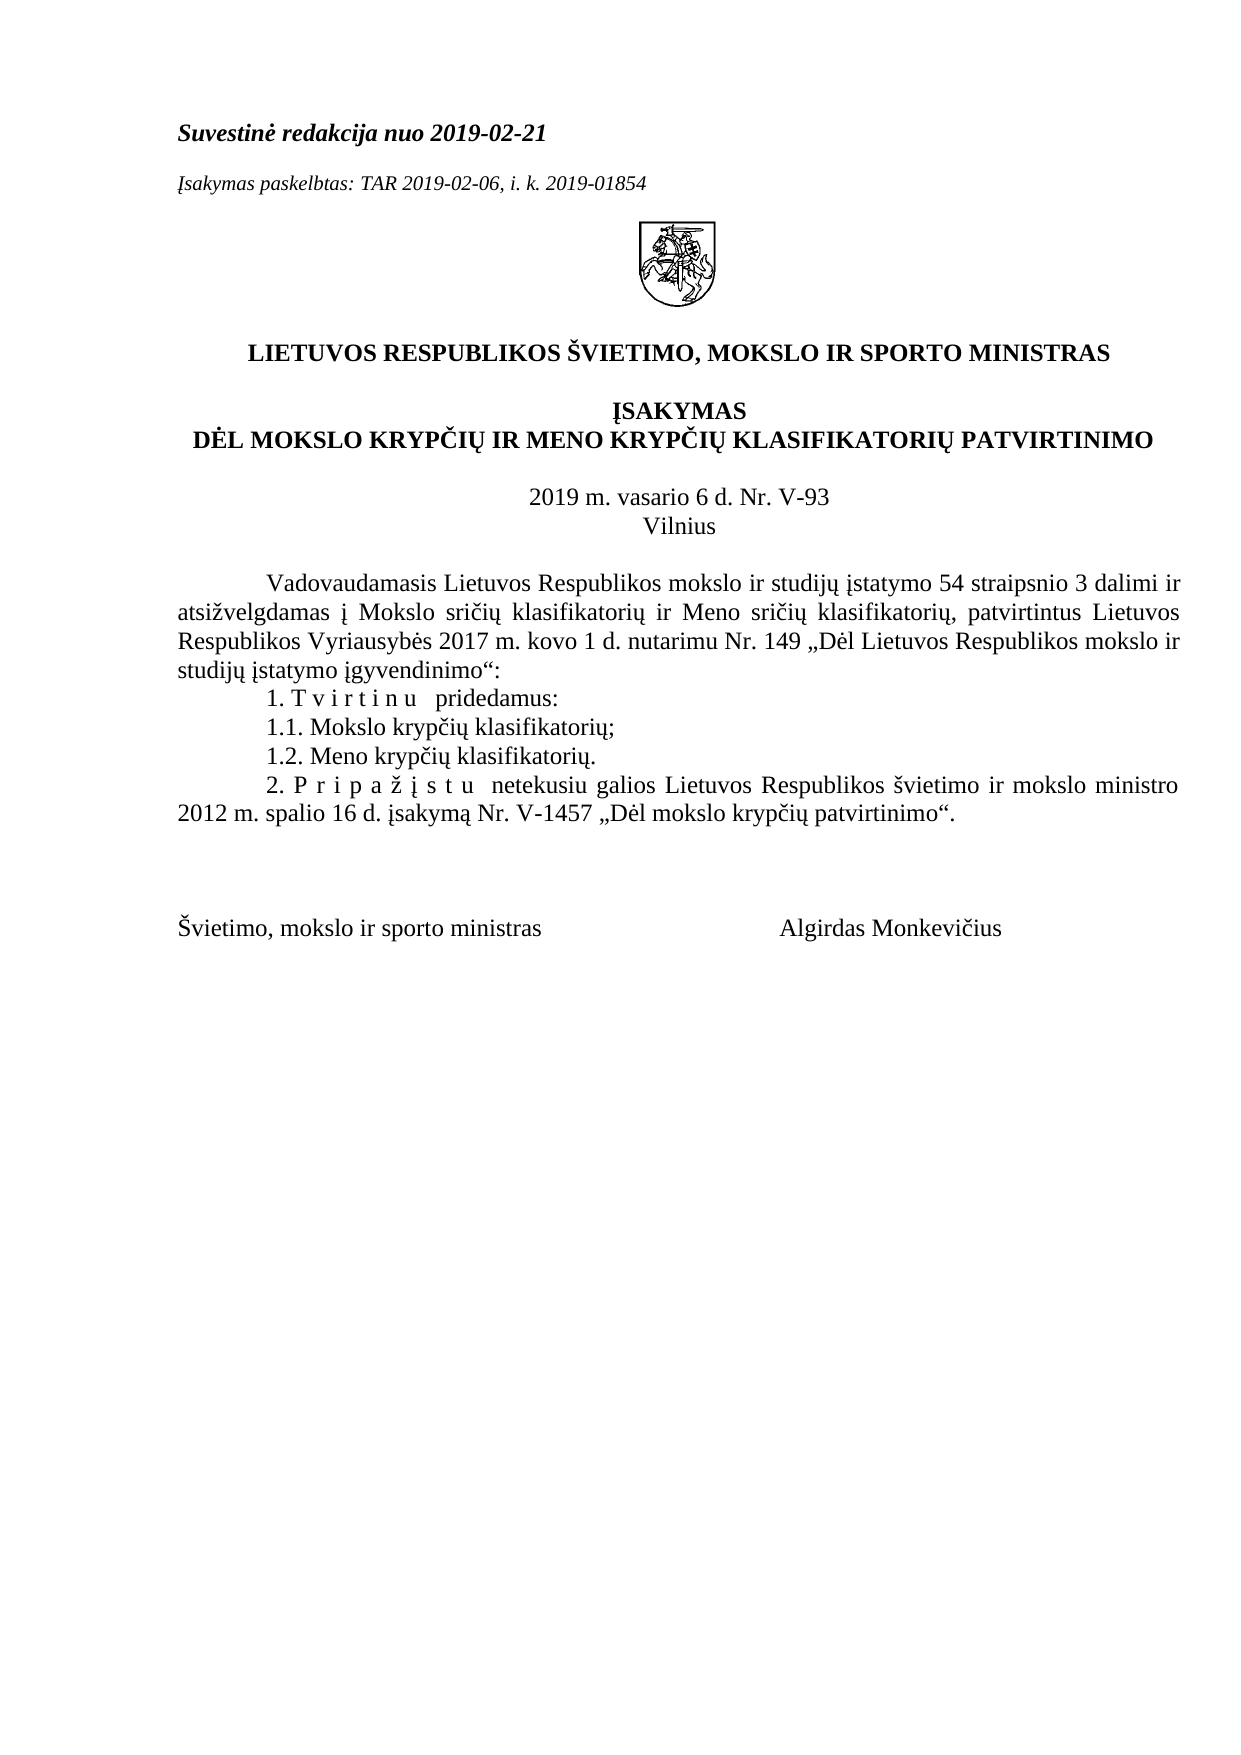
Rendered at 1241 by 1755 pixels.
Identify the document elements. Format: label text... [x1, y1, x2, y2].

text 1.2. Meno krypčių klasifikatorių. [177, 741, 1181, 770]
text Suvestinė redakcija nuo 2019-02-21 [177, 118, 1181, 147]
text 2. P r i p a ž į s t u netekusiu galios Lietuvos Respublikos švietimo ir mokslo ministro 2012 m. spalio 16 d. įsakymą Nr. V-1457 „Dėl mokslo krypčių patvirtinimo“. [177, 770, 1181, 827]
text 1. T v i r t i n u pridedamus: [177, 683, 1181, 712]
text 2019 m. vasario 6 d. Nr. V-93 [177, 482, 1181, 511]
text DĖL MOKSLO KRYPČIŲ IR MENO KRYPČIŲ KLASIFIKATORIŲ PATVIRTINIMO [166, 425, 1181, 453]
text Vilnius [177, 511, 1181, 540]
text 1.1. Mokslo krypčių klasifikatorių; [177, 712, 1181, 741]
text ĮSAKYMAS [177, 396, 1181, 425]
text Įsakymas paskelbtas: TAR 2019-02-06, i. k. 2019-01854 [177, 171, 1181, 195]
text Vadovaudamasis Lietuvos Respublikos mokslo ir studijų įstatymo 54 straipsnio 3 dalimi ir atsižvelgdamas į Mokslo sričių klasifikatorių ir Meno sričių klasifikatorių, patvirtintus Lietuvos Respublikos Vyriausybės 2017 m. kovo 1 d. nutarimu Nr. 149 „Dėl Lietuvos Respublikos mokslo ir studijų įstatymo įgyvendinimo“: [177, 568, 1181, 683]
text Švietimo, mokslo ir sporto ministras Algirdas Monkevičius [177, 913, 1185, 942]
text LIETUVOS RESPUBLIKOS ŠVIETIMO, MOKSLO IR SPORTO MINISTRAS [177, 338, 1181, 367]
